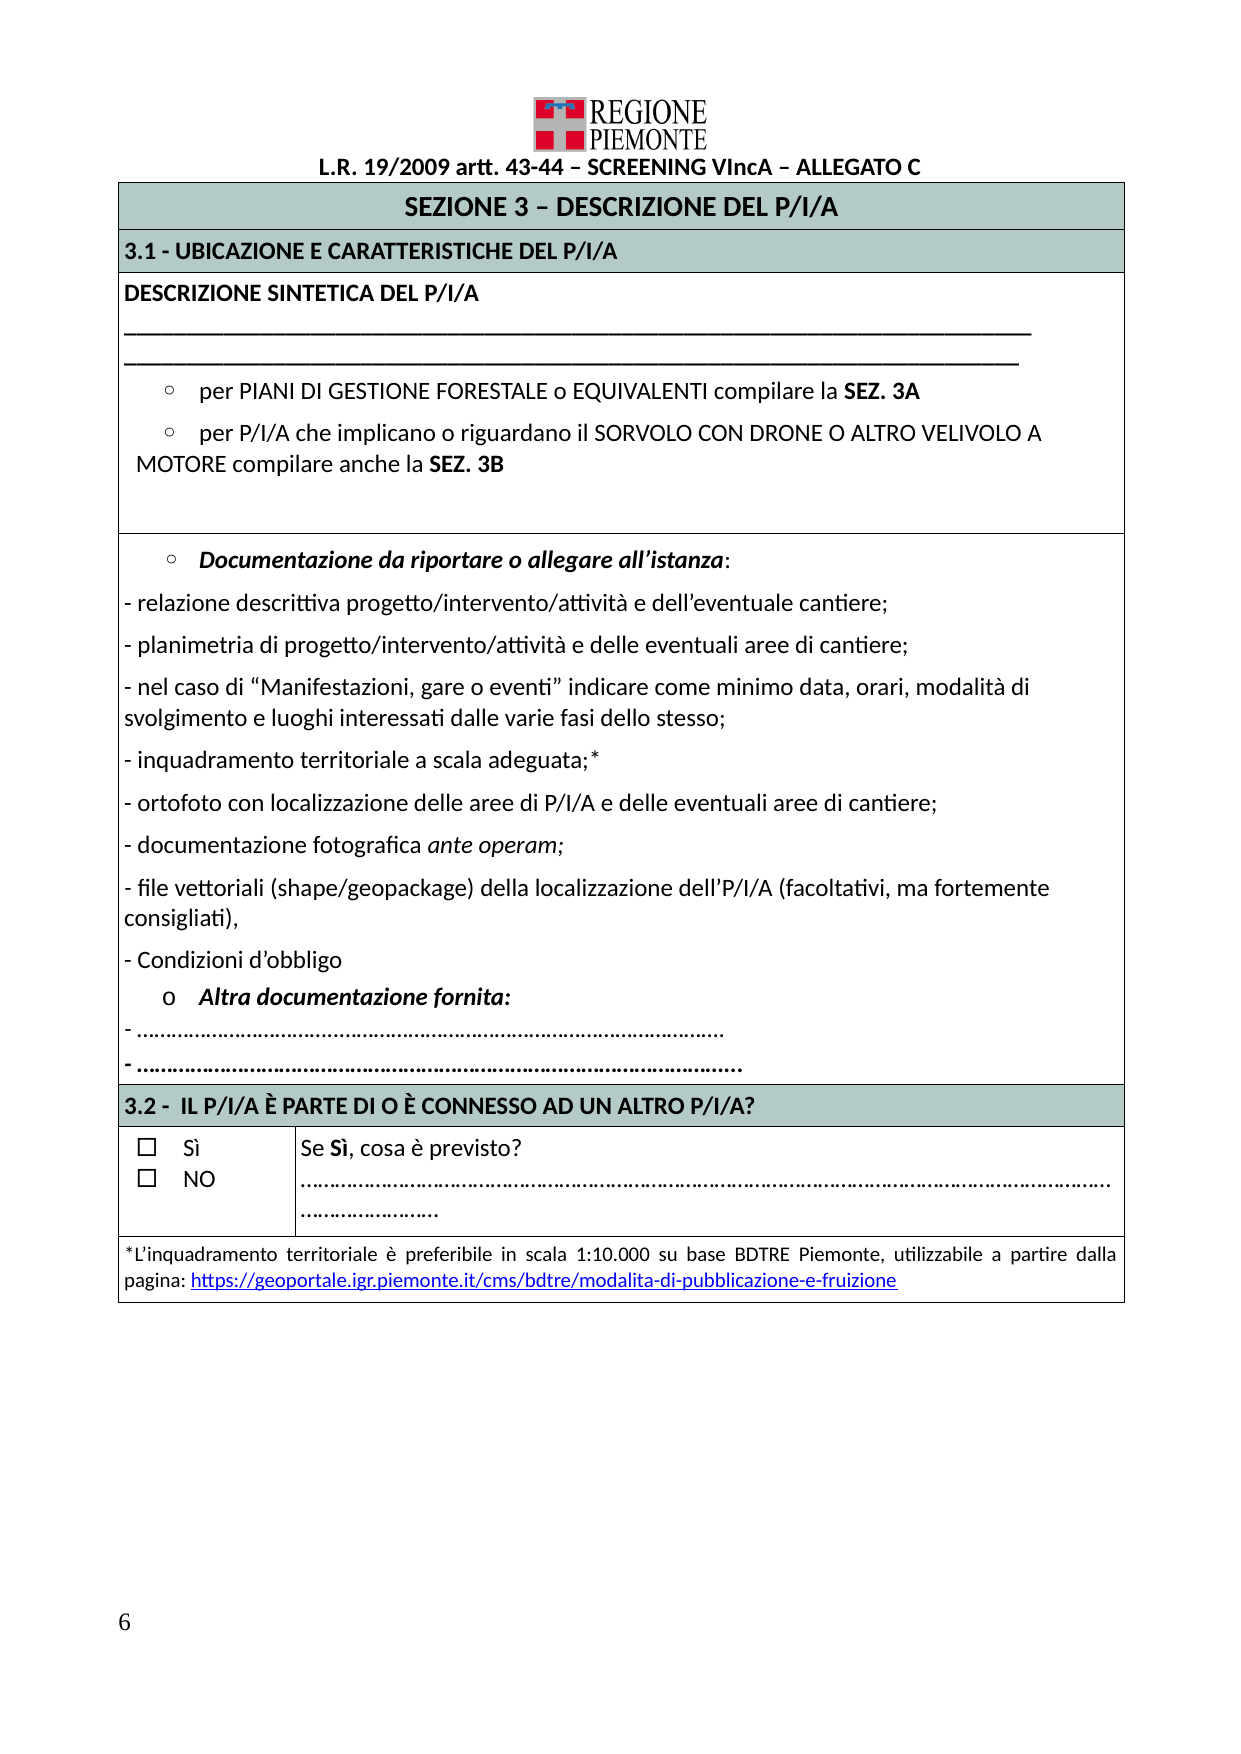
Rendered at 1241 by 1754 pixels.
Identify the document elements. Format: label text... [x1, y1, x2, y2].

table_cell 3.2 - IL P/I/A È PARTE DI O È CONNESSO AD UN ALTRO P/I/A? [119, 1085, 1124, 1126]
table_cell 3.1 - UBICAZIONE E CARATTERISTICHE DEL P/I/A [119, 230, 1124, 272]
table_cell Documentazione da riportare o allegare all’istanza: - relazione descrittiva progetto/intervento/attività e dell’eventuale cantiere; - planimetria di progetto/intervento/attività e delle eventuali aree di cantiere; - nel caso di “Manifestazioni, gare o eventi” indicare come minimo data, orari, modalità di svolgimento e luoghi interessati dalle varie fasi dello stesso; - inquadramento territoriale a scala adeguata;* - ortofoto con localizzazione delle aree di P/I/A e delle eventuali aree di cantiere; - documentazione fotografica ante operam; - file vettoriali (shape/geopackage) della localizzazione dell’P/I/A (facoltativi, ma fortemente consigliati), - Condizioni d’obbligo Altra documentazione fornita: - ……………………………..…………………………………………………………. - ………………………………………………………………………………………... [119, 534, 1124, 1084]
picture [533, 97, 707, 152]
table_cell Sì NO [119, 1127, 295, 1236]
table_header SEZIONE 3 – DESCRIZIONE DEL P/I/A [119, 183, 1124, 229]
table_cell *L’inquadramento territoriale è preferibile in scala 1:10.000 su base BDTRE Piemonte, utilizzabile a partire dalla pagina: https://geoportale.igr.piemonte.it/cms/bdtre/modalita-di-pubblicazione-e-fruizione [119, 1237, 1124, 1302]
table_cell Se Sì, cosa è previsto? ………………………………………………………………………………………………………………………………………………… [296, 1127, 1124, 1236]
table_cell DESCRIZIONE SINTETICA DEL P/I/A _________________________________________________________________________ ________________________________________________________________________ per PIANI DI GESTIONE FORESTALE o EQUIVALENTI compilare la SEZ. 3A per P/I/A che implicano o riguardano il SORVOLO CON DRONE O ALTRO VELIVOLO A MOTORE compilare anche la SEZ. 3B [119, 273, 1124, 532]
